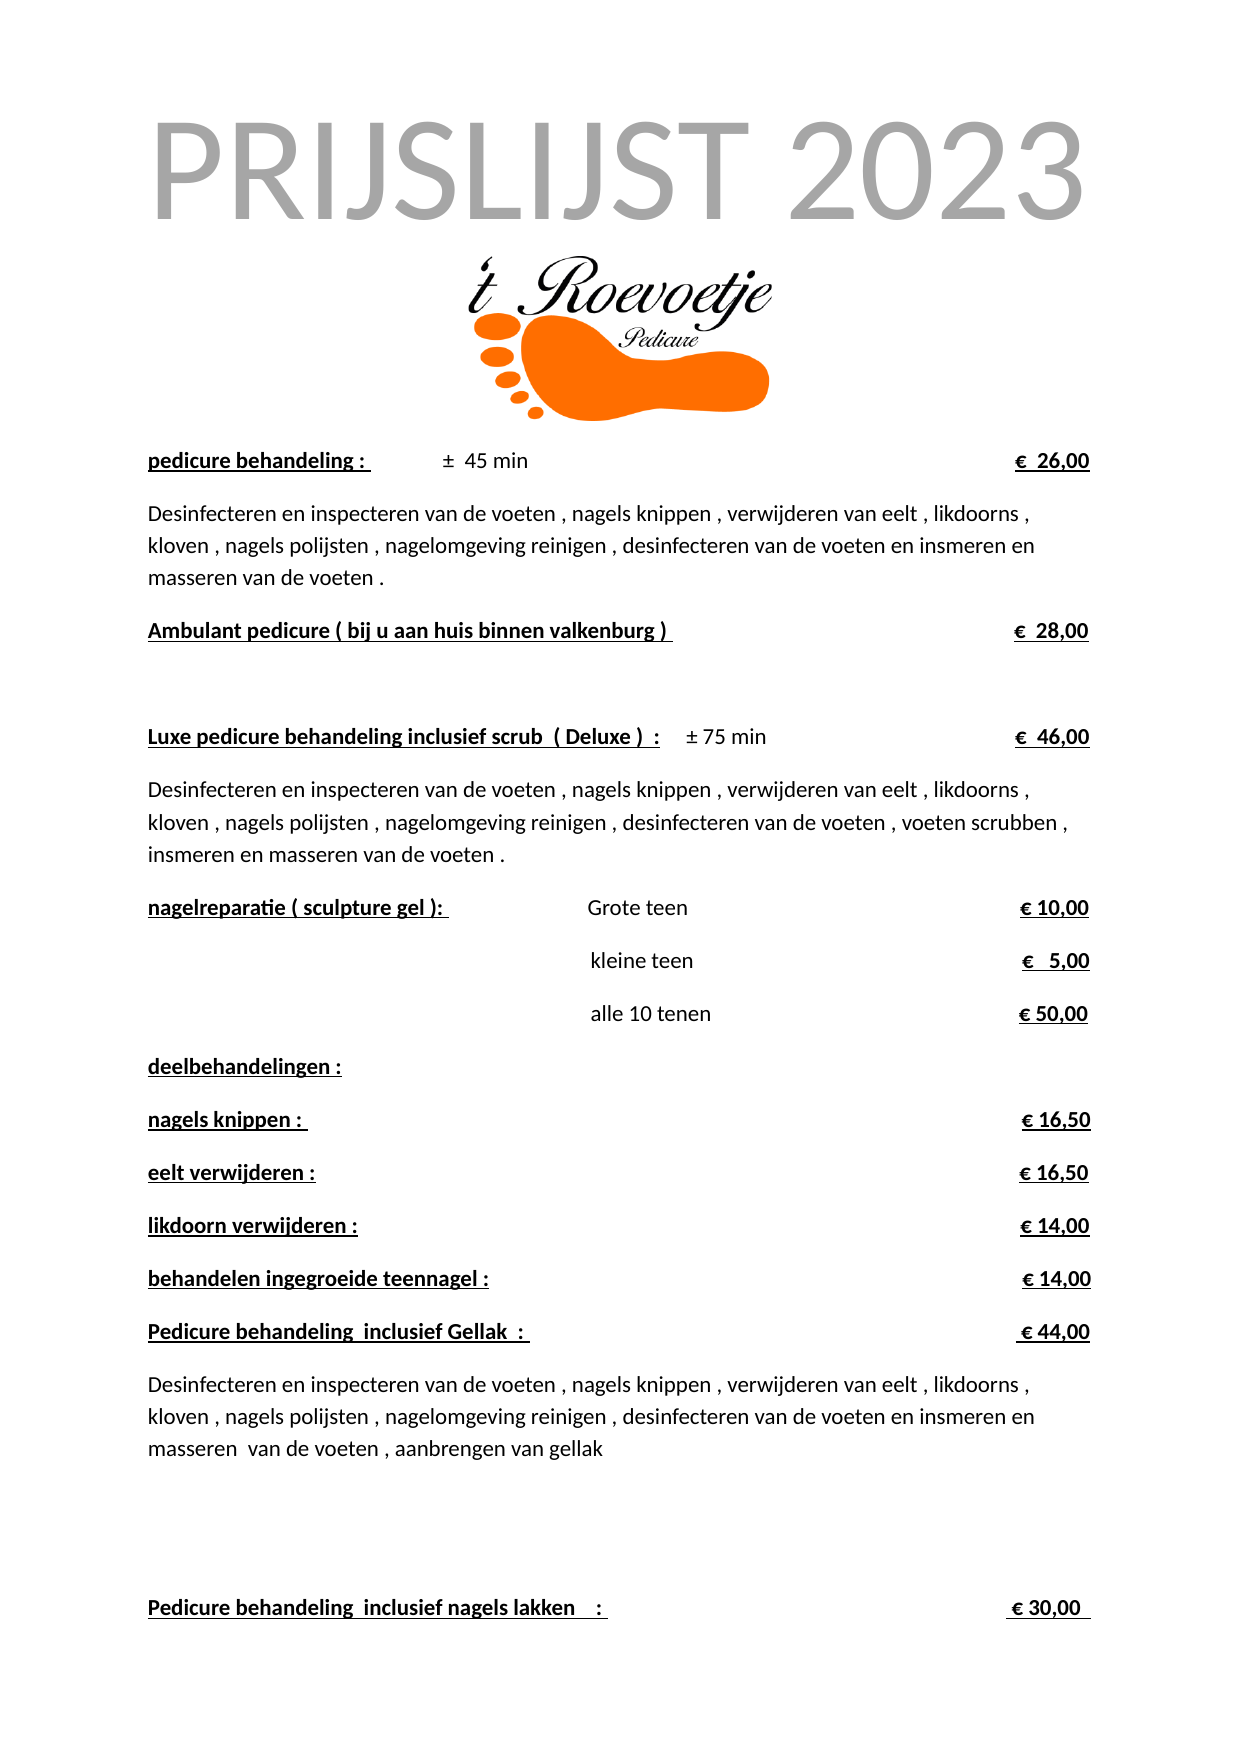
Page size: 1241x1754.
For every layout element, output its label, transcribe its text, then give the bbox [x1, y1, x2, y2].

text eelt verwijderen : € 16,50 [148, 1158, 1093, 1186]
text nagelreparatie ( sculpture gel ): Grote teen € 10,00 [148, 893, 1093, 921]
text likdoorn verwijderen : € 14,00 [148, 1211, 1093, 1239]
text nagels knippen : € 16,50 [148, 1105, 1093, 1133]
text alle 10 tenen € 50,00 [148, 999, 1093, 1027]
text pedicure behandeling : ± 45 min € 26,00 [148, 446, 1093, 474]
text Ambulant pedicure ( bij u aan huis binnen valkenburg ) € 28,00 [148, 616, 1093, 644]
text kleine teen € 5,00 [148, 946, 1093, 974]
text deelbehandelingen : [148, 1052, 1093, 1080]
text Pedicure behandeling inclusief nagels lakken : € 30,00 [148, 1593, 1093, 1621]
text behandelen ingegroeide teennagel : € 14,00 [148, 1264, 1093, 1292]
text Desinfecteren en inspecteren van de voeten , nagels knippen , verwijderen van eelt , likdoorns , kloven , nagels polijsten , nagelomgeving reinigen , desinfecteren van de voeten , voeten scrubben , insmeren en masseren van de voeten . [148, 775, 1093, 868]
text Desinfecteren en inspecteren van de voeten , nagels knippen , verwijderen van eelt , likdoorns , kloven , nagels polijsten , nagelomgeving reinigen , desinfecteren van de voeten en insmeren en masseren van de voeten , aanbrengen van gellak [148, 1370, 1093, 1462]
text Luxe pedicure behandeling inclusief scrub ( Deluxe ) : ± 75 min € 46,00 [148, 722, 1093, 750]
text Pedicure behandeling inclusief Gellak : € 44,00 [148, 1317, 1093, 1345]
text Desinfecteren en inspecteren van de voeten , nagels knippen , verwijderen van eelt , likdoorns , kloven , nagels polijsten , nagelomgeving reinigen , desinfecteren van de voeten en insmeren en masseren van de voeten . [148, 499, 1093, 591]
